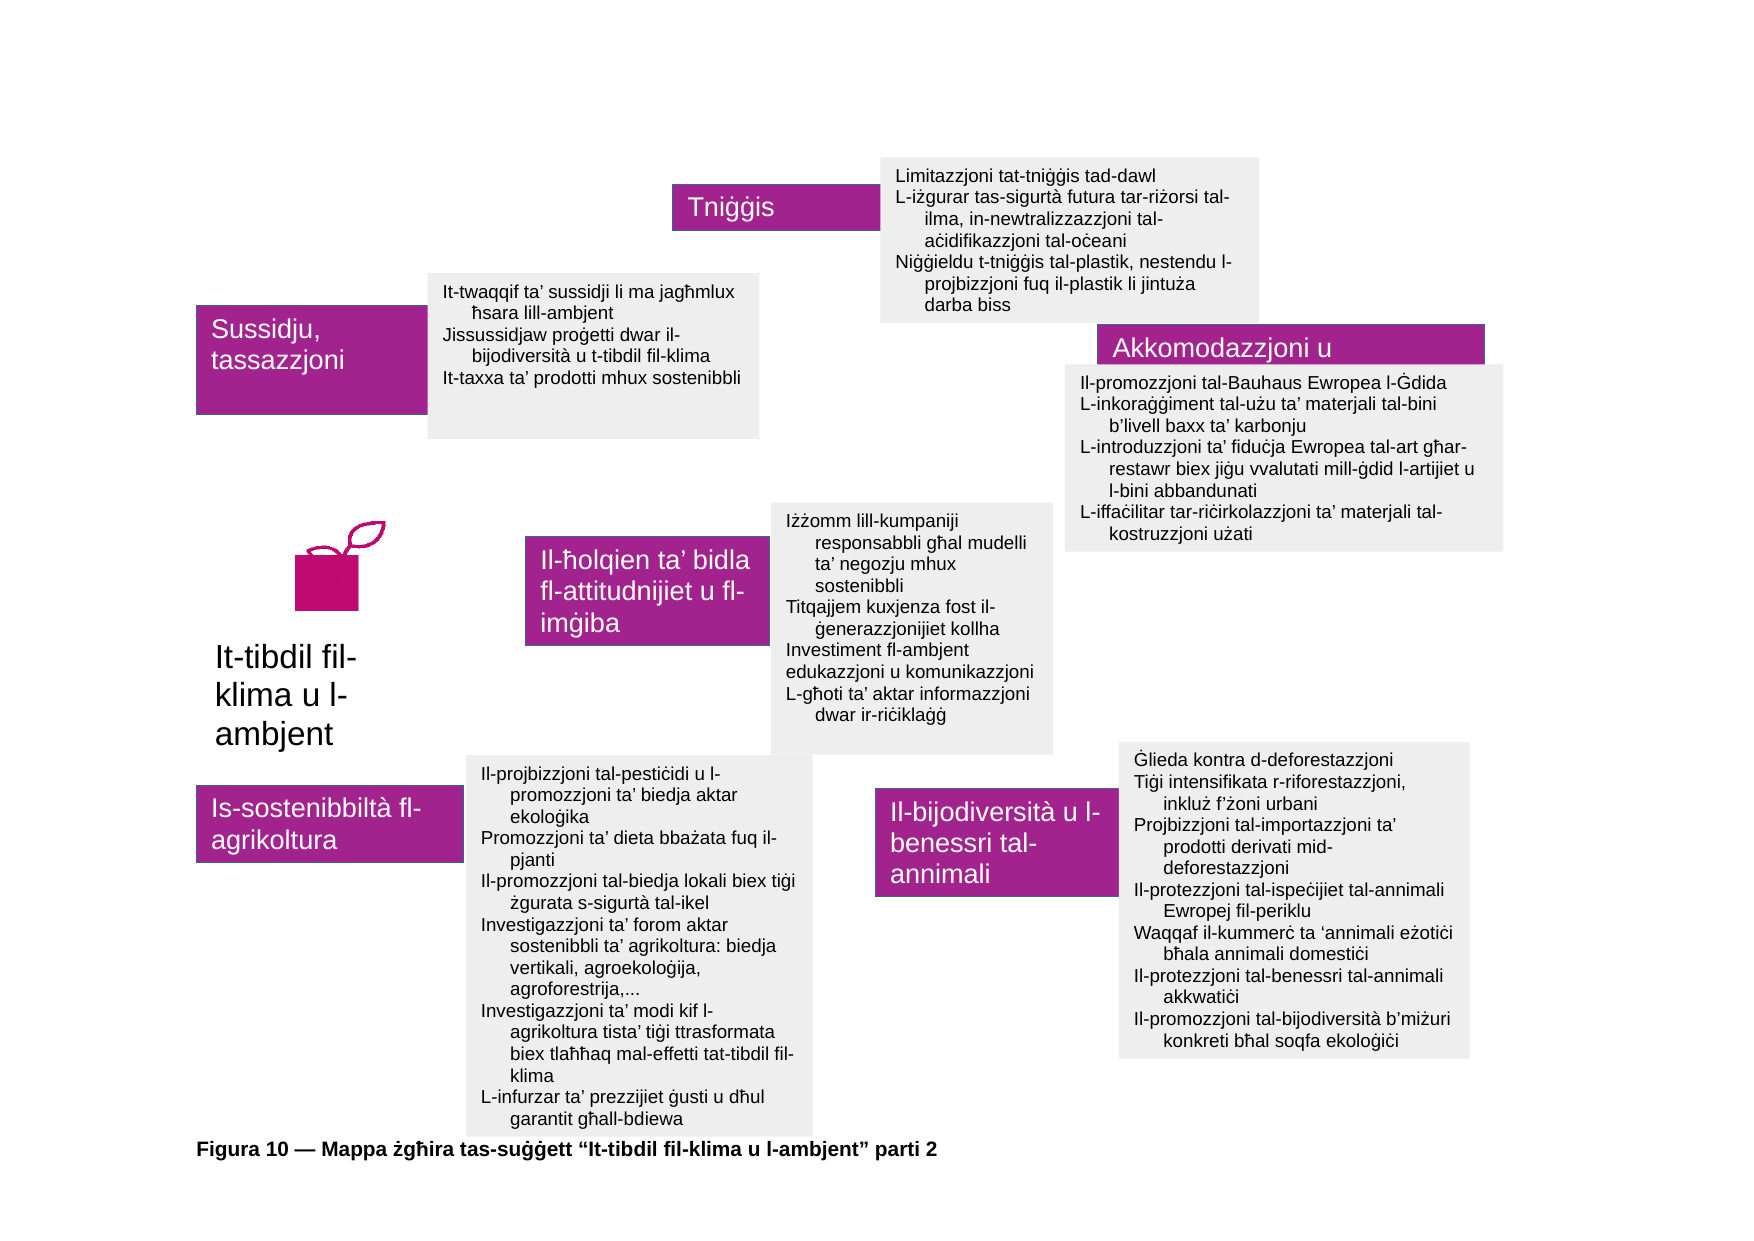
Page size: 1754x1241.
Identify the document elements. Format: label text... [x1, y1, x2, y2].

picture [278, 510, 402, 613]
text Figura 10 — Mappa żgħira tas-suġġett “It-tibdil fil-klima u l-ambjent” parti 2 [196, 170, 1503, 1161]
